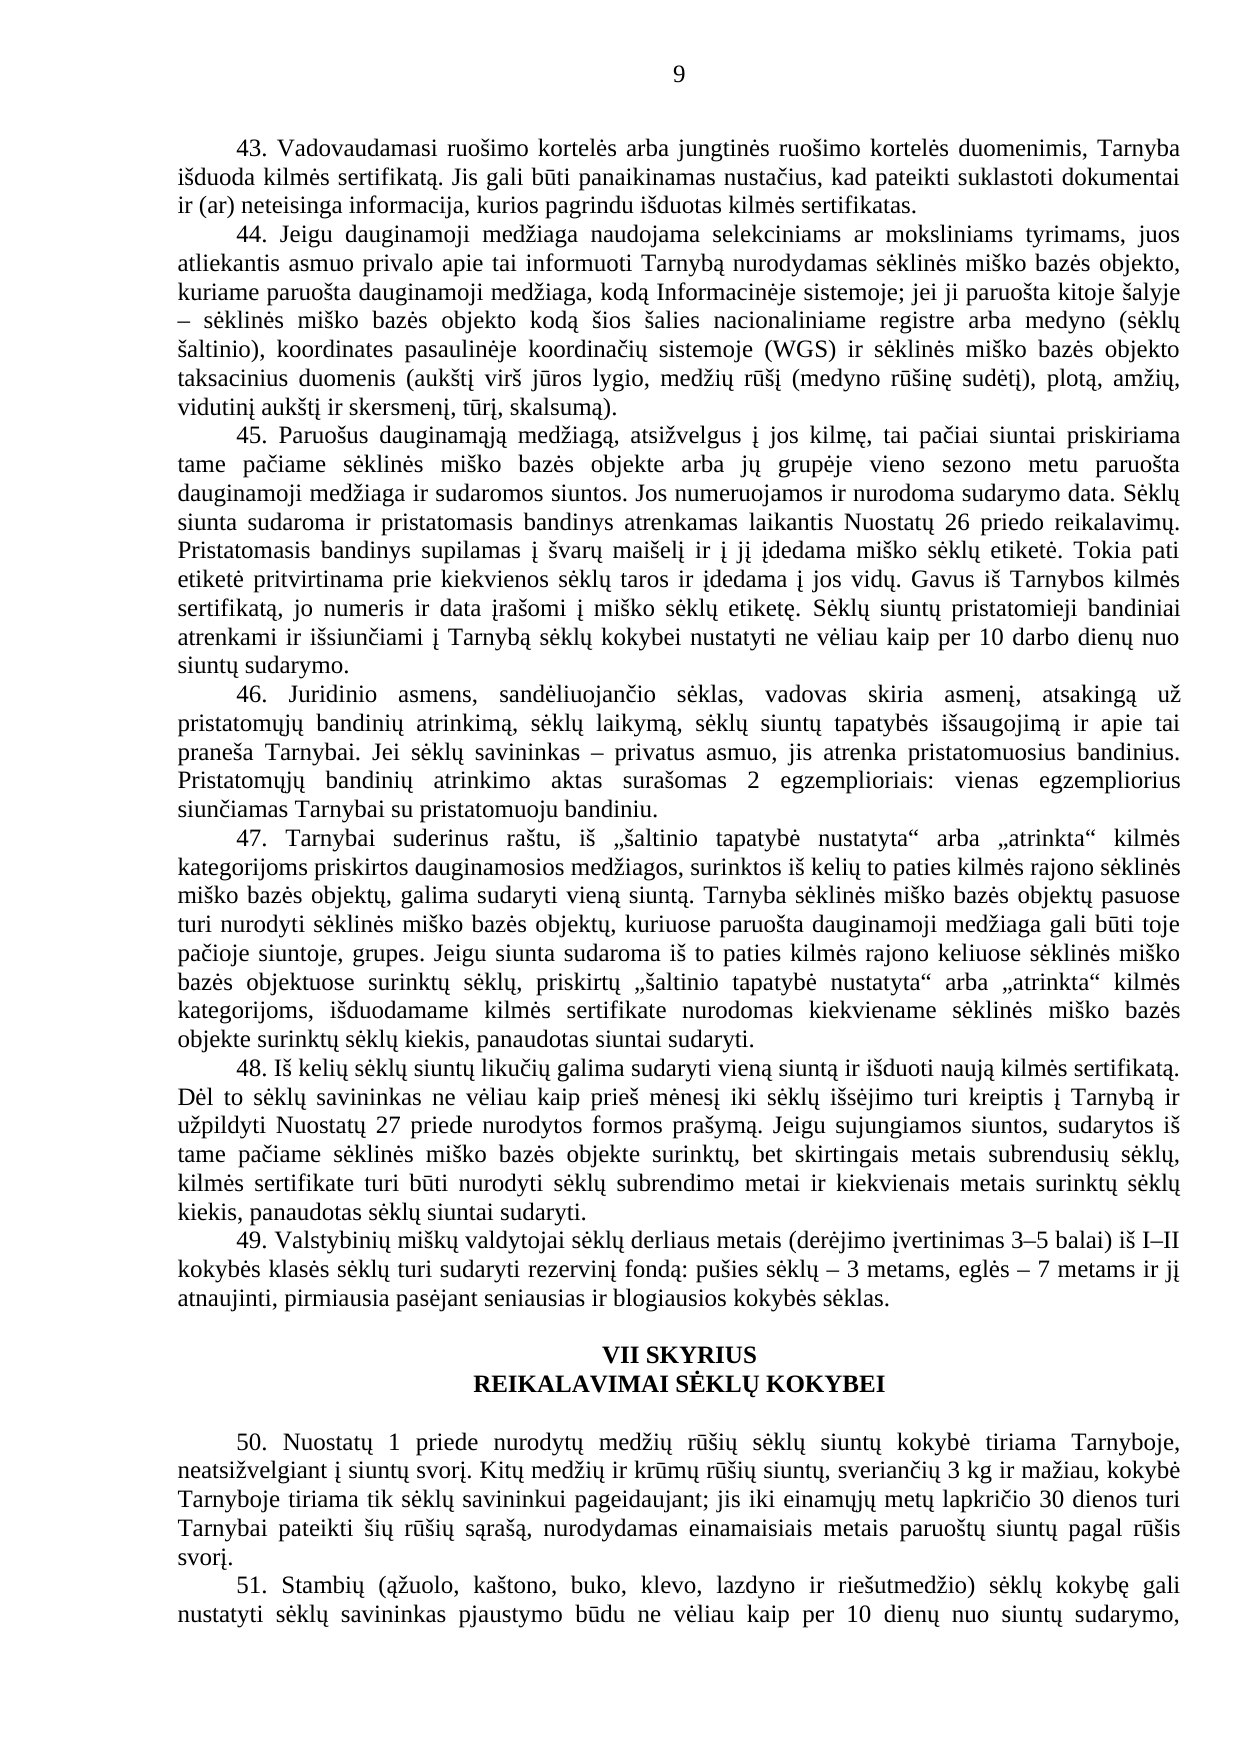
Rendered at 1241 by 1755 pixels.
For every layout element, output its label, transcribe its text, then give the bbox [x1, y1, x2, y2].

text 48. Iš kelių sėklų siuntų likučių galima sudaryti vieną siuntą ir išduoti naują kilmės sertifikatą. Dėl to sėklų savininkas ne vėliau kaip prieš mėnesį iki sėklų išsėjimo turi kreiptis į Tarnybą ir užpildyti Nuostatų 27 priede nurodytos formos prašymą. Jeigu sujungiamos siuntos, sudarytos iš tame pačiame sėklinės miško bazės objekte surinktų, bet skirtingais metais subrendusių sėklų, kilmės sertifikate turi būti nurodyti sėklų subrendimo metai ir kiekvienais metais surinktų sėklų kiekis, panaudotas sėklų siuntai sudaryti. [177, 1053, 1181, 1225]
text 44. Jeigu dauginamoji medžiaga naudojama selekciniams ar moksliniams tyrimams, juos atliekantis asmuo privalo apie tai informuoti Tarnybą nurodydamas sėklinės miško bazės objekto, kuriame paruošta dauginamoji medžiaga, kodą Informacinėje sistemoje; jei ji paruošta kitoje šalyje – sėklinės miško bazės objekto kodą šios šalies nacionaliniame registre arba medyno (sėklų šaltinio), koordinates pasaulinėje koordinačių sistemoje (WGS) ir sėklinės miško bazės objekto taksacinius duomenis (aukštį virš jūros lygio, medžių rūšį (medyno rūšinę sudėtį), plotą, amžių, vidutinį aukštį ir skersmenį, tūrį, skalsumą). [177, 219, 1181, 420]
text 45. Paruošus dauginamąją medžiagą, atsižvelgus į jos kilmę, tai pačiai siuntai priskiriama tame pačiame sėklinės miško bazės objekte arba jų grupėje vieno sezono metu paruošta dauginamoji medžiaga ir sudaromos siuntos. Jos numeruojamos ir nurodoma sudarymo data. Sėklų siunta sudaroma ir pristatomasis bandinys atrenkamas laikantis Nuostatų 26 priedo reikalavimų. Pristatomasis bandinys supilamas į švarų maišelį ir į jį įdedama miško sėklų etiketė. Tokia pati etiketė pritvirtinama prie kiekvienos sėklų taros ir įdedama į jos vidų. Gavus iš Tarnybos kilmės sertifikatą, jo numeris ir data įrašomi į miško sėklų etiketę. Sėklų siuntų pristatomieji bandiniai atrenkami ir išsiunčiami į Tarnybą sėklų kokybei nustatyti ne vėliau kaip per 10 darbo dienų nuo siuntų sudarymo. [177, 420, 1181, 679]
text 51. Stambių (ąžuolo, kaštono, buko, klevo, lazdyno ir riešutmedžio) sėklų kokybę gali nustatyti sėklų savininkas pjaustymo būdu ne vėliau kaip per 10 dienų nuo siuntų sudarymo, [177, 1570, 1181, 1628]
text VII SKYRIUS [177, 1340, 1181, 1369]
text 46. Juridinio asmens, sandėliuojančio sėklas, vadovas skiria asmenį, atsakingą už pristatomųjų bandinių atrinkimą, sėklų laikymą, sėklų siuntų tapatybės išsaugojimą ir apie tai praneša Tarnybai. Jei sėklų savininkas – privatus asmuo, jis atrenka pristatomuosius bandinius. Pristatomųjų bandinių atrinkimo aktas surašomas 2 egzemplioriais: vienas egzempliorius siunčiamas Tarnybai su pristatomuoju bandiniu. [177, 679, 1181, 823]
text 43. Vadovaudamasi ruošimo kortelės arba jungtinės ruošimo kortelės duomenimis, Tarnyba išduoda kilmės sertifikatą. Jis gali būti panaikinamas nustačius, kad pateikti suklastoti dokumentai ir (ar) neteisinga informacija, kurios pagrindu išduotas kilmės sertifikatas. [177, 133, 1181, 219]
text REIKALAVIMAI SĖKLŲ KOKYBEI [177, 1369, 1181, 1398]
text 47. Tarnybai suderinus raštu, iš „šaltinio tapatybė nustatyta“ arba „atrinkta“ kilmės kategorijoms priskirtos dauginamosios medžiagos, surinktos iš kelių to paties kilmės rajono sėklinės miško bazės objektų, galima sudaryti vieną siuntą. Tarnyba sėklinės miško bazės objektų pasuose turi nurodyti sėklinės miško bazės objektų, kuriuose paruošta dauginamoji medžiaga gali būti toje pačioje siuntoje, grupes. Jeigu siunta sudaroma iš to paties kilmės rajono keliuose sėklinės miško bazės objektuose surinktų sėklų, priskirtų „šaltinio tapatybė nustatyta“ arba „atrinkta“ kilmės kategorijoms, išduodamame kilmės sertifikate nurodomas kiekviename sėklinės miško bazės objekte surinktų sėklų kiekis, panaudotas siuntai sudaryti. [177, 823, 1181, 1053]
text 49. Valstybinių miškų valdytojai sėklų derliaus metais (derėjimo įvertinimas 3–5 balai) iš I–II kokybės klasės sėklų turi sudaryti rezervinį fondą: pušies sėklų – 3 metams, eglės – 7 metams ir jį atnaujinti, pirmiausia pasėjant seniausias ir blogiausios kokybės sėklas. [177, 1225, 1181, 1312]
text 50. Nuostatų 1 priede nurodytų medžių rūšių sėklų siuntų kokybė tiriama Tarnyboje, neatsižvelgiant į siuntų svorį. Kitų medžių ir krūmų rūšių siuntų, sveriančių 3 kg ir mažiau, kokybė Tarnyboje tiriama tik sėklų savininkui pageidaujant; jis iki einamųjų metų lapkričio 30 dienos turi Tarnybai pateikti šių rūšių sąrašą, nurodydamas einamaisiais metais paruoštų siuntų pagal rūšis svorį. [177, 1427, 1181, 1570]
